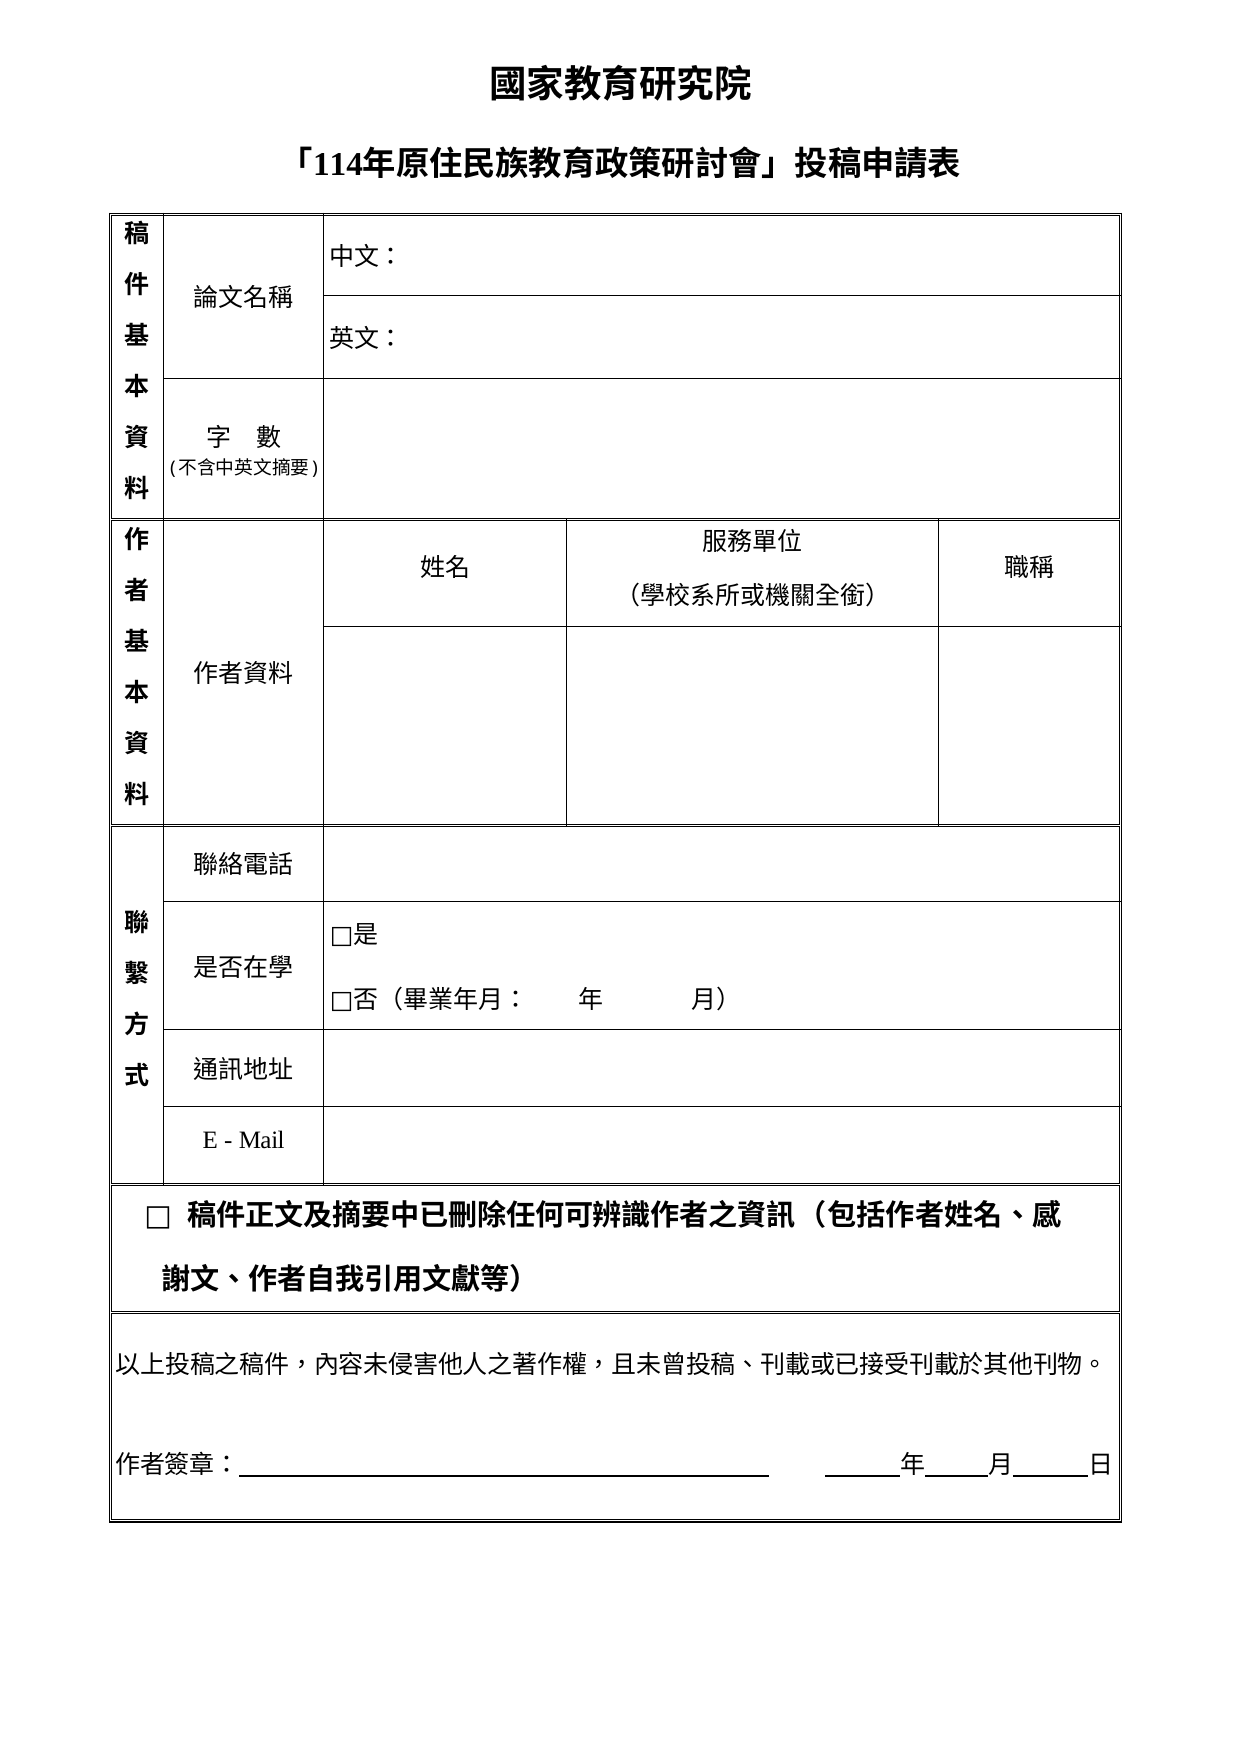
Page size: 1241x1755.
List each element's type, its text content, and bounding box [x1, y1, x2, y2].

table_cell □是 □否（畢業年月： 年 月） [324, 902, 1119, 1029]
table_cell [324, 627, 566, 824]
table_cell 聯絡電話 [164, 827, 323, 901]
table_cell 以上投稿之稿件，內容未侵害他人之著作權，且未曾投稿、刊載或已接受刊載於其他刊物。 作者簽章： 年 月 日 [112, 1314, 1119, 1519]
text 國家教育研究院 [103, 54, 1137, 108]
table_cell 字 數 (不含中英文摘要) [164, 379, 323, 518]
table_cell 職稱 [939, 521, 1119, 626]
table_cell 作者基本資料 [112, 521, 163, 824]
table_cell [324, 1107, 1119, 1183]
table_cell [324, 379, 1119, 518]
table_cell [324, 827, 1119, 901]
table_cell 聯繫方式 [112, 827, 163, 1183]
table_cell 姓名 [324, 521, 566, 626]
table_cell 通訊地址 [164, 1030, 323, 1106]
table_cell 作者資料 [164, 521, 323, 824]
table_cell □ 稿件正文及摘要中已刪除任何可辨識作者之資訊（包括作者姓名、感謝文、作者自我引用文獻等） [112, 1186, 1119, 1311]
table_cell [324, 1030, 1119, 1106]
table_header 中文： [324, 216, 1119, 295]
table_header 稿件基本資料 [112, 216, 163, 518]
table_cell 英文： [324, 296, 1119, 378]
table_cell 服務單位 （學校系所或機關全銜） [567, 521, 938, 626]
table_header 論文名稱 [164, 216, 323, 378]
table_cell E - Mail [164, 1107, 323, 1183]
text 「114年原住民族教育政策研討會」投稿申請表 [105, 137, 1136, 185]
table_cell [939, 627, 1119, 824]
table_cell [567, 627, 938, 824]
table_cell 是否在學 [164, 902, 323, 1029]
